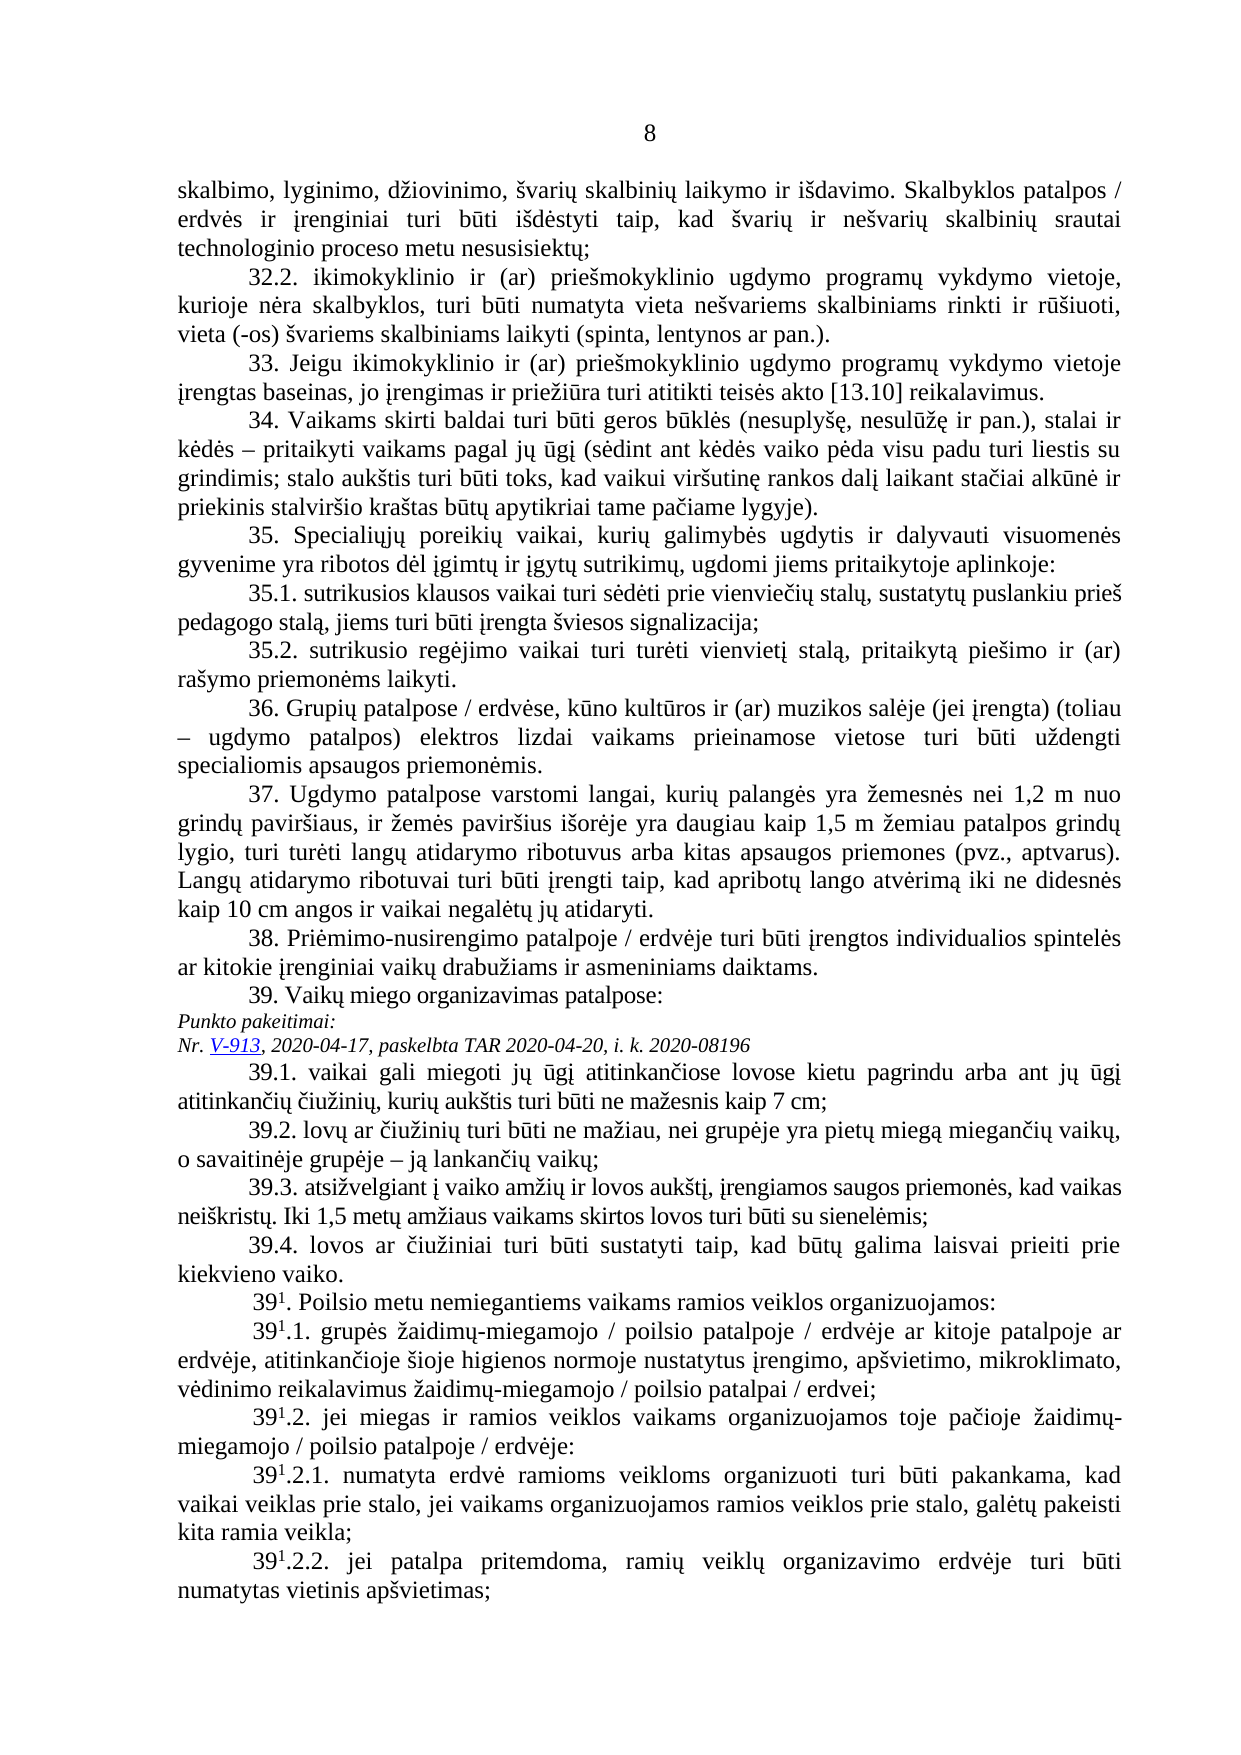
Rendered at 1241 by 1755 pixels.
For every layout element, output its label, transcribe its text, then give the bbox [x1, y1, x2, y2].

text 38. Priėmimo-nusirengimo patalpoje / erdvėje turi būti įrengtos individualios spintelės ar kitokie įrenginiai vaikų drabužiams ir asmeniniams daiktams. [177, 923, 1122, 981]
text 39.2. lovų ar čiužinių turi būti ne mažiau, nei grupėje yra pietų miegą miegančių vaikų, o savaitinėje grupėje – ją lankančių vaikų; [177, 1115, 1122, 1172]
text 39.1. vaikai gali miegoti jų ūgį atitinkančiose lovose kietu pagrindu arba ant jų ūgį atitinkančių čiužinių, kurių aukštis turi būti ne mažesnis kaip 7 cm; [177, 1057, 1122, 1115]
text 33. Jeigu ikimokyklinio ir (ar) priešmokyklinio ugdymo programų vykdymo vietoje įrengtas baseinas, jo įrengimas ir priežiūra turi atitikti teisės akto [13.10] reikalavimus. [177, 348, 1122, 406]
text 35.1. sutrikusios klausos vaikai turi sėdėti prie vienviečių stalų, sustatytų puslankiu prieš pedagogo stalą, jiems turi būti įrengta šviesos signalizacija; [177, 578, 1122, 636]
text 36. Grupių patalpose / erdvėse, kūno kultūros ir (ar) muzikos salėje (jei įrengta) (toliau – ugdymo patalpos) elektros lizdai vaikams prieinamose vietose turi būti uždengti specialiomis apsaugos priemonėmis. [177, 693, 1122, 779]
text 35. Specialiųjų poreikių vaikai, kurių galimybės ugdytis ir dalyvauti visuomenės gyvenime yra ribotos dėl įgimtų ir įgytų sutrikimų, ugdomi jiems pritaikytoje aplinkoje: [177, 521, 1122, 578]
text 391.2.2. jei patalpa pritemdoma, ramių veiklų organizavimo erdvėje turi būti numatytas vietinis apšvietimas; [177, 1546, 1122, 1604]
text 39.4. lovos ar čiužiniai turi būti sustatyti taip, kad būtų galima laisvai prieiti prie kiekvieno vaiko. [177, 1230, 1122, 1287]
text 35.2. sutrikusio regėjimo vaikai turi turėti vienvietį stalą, pritaikytą piešimo ir (ar) rašymo priemonėms laikyti. [177, 636, 1122, 693]
text 32.2. ikimokyklinio ir (ar) priešmokyklinio ugdymo programų vykdymo vietoje, kurioje nėra skalbyklos, turi būti numatyta vieta nešvariems skalbiniams rinkti ir rūšiuoti, vieta (-os) švariems skalbiniams laikyti (spinta, lentynos ar pan.). [177, 262, 1122, 348]
text Punkto pakeitimai: [177, 1009, 1122, 1033]
text Nr. V-913, 2020-04-17, paskelbta TAR 2020-04-20, i. k. 2020-08196 [177, 1033, 1122, 1057]
text 39. Vaikų miego organizavimas patalpose: [177, 981, 1122, 1009]
text 34. Vaikams skirti baldai turi būti geros būklės (nesuplyšę, nesulūžę ir pan.), stalai ir kėdės – pritaikyti vaikams pagal jų ūgį (sėdint ant kėdės vaiko pėda visu padu turi liestis su grindimis; stalo aukštis turi būti toks, kad vaikui viršutinę rankos dalį laikant stačiai alkūnė ir priekinis stalviršio kraštas būtų apytikriai tame pačiame lygyje). [177, 406, 1122, 521]
text skalbimo, lyginimo, džiovinimo, švarių skalbinių laikymo ir išdavimo. Skalbyklos patalpos / erdvės ir įrenginiai turi būti išdėstyti taip, kad švarių ir nešvarių skalbinių srautai technologinio proceso metu nesusisiektų; [177, 176, 1122, 262]
text 391.2. jei miegas ir ramios veiklos vaikams organizuojamos toje pačioje žaidimų-miegamojo / poilsio patalpoje / erdvėje: [177, 1402, 1122, 1460]
text 391.2.1. numatyta erdvė ramioms veikloms organizuoti turi būti pakankama, kad vaikai veiklas prie stalo, jei vaikams organizuojamos ramios veiklos prie stalo, galėtų pakeisti kita ramia veikla; [177, 1460, 1122, 1546]
text 37. Ugdymo patalpose varstomi langai, kurių palangės yra žemesnės nei 1,2 m nuo grindų paviršiaus, ir žemės paviršius išorėje yra daugiau kaip 1,5 m žemiau patalpos grindų lygio, turi turėti langų atidarymo ribotuvus arba kitas apsaugos priemones (pvz., aptvarus). Langų atidarymo ribotuvai turi būti įrengti taip, kad apribotų lango atvėrimą iki ne didesnės kaip 10 cm angos ir vaikai negalėtų jų atidaryti. [177, 779, 1122, 923]
text 391.1. grupės žaidimų-miegamojo / poilsio patalpoje / erdvėje ar kitoje patalpoje ar erdvėje, atitinkančioje šioje higienos normoje nustatytus įrengimo, apšvietimo, mikroklimato, vėdinimo reikalavimus žaidimų-miegamojo / poilsio patalpai / erdvei; [177, 1316, 1122, 1402]
text 391. Poilsio metu nemiegantiems vaikams ramios veiklos organizuojamos: [177, 1287, 1122, 1316]
text 39.3. atsižvelgiant į vaiko amžių ir lovos aukštį, įrengiamos saugos priemonės, kad vaikas neiškristų. Iki 1,5 metų amžiaus vaikams skirtos lovos turi būti su sienelėmis; [177, 1172, 1122, 1230]
